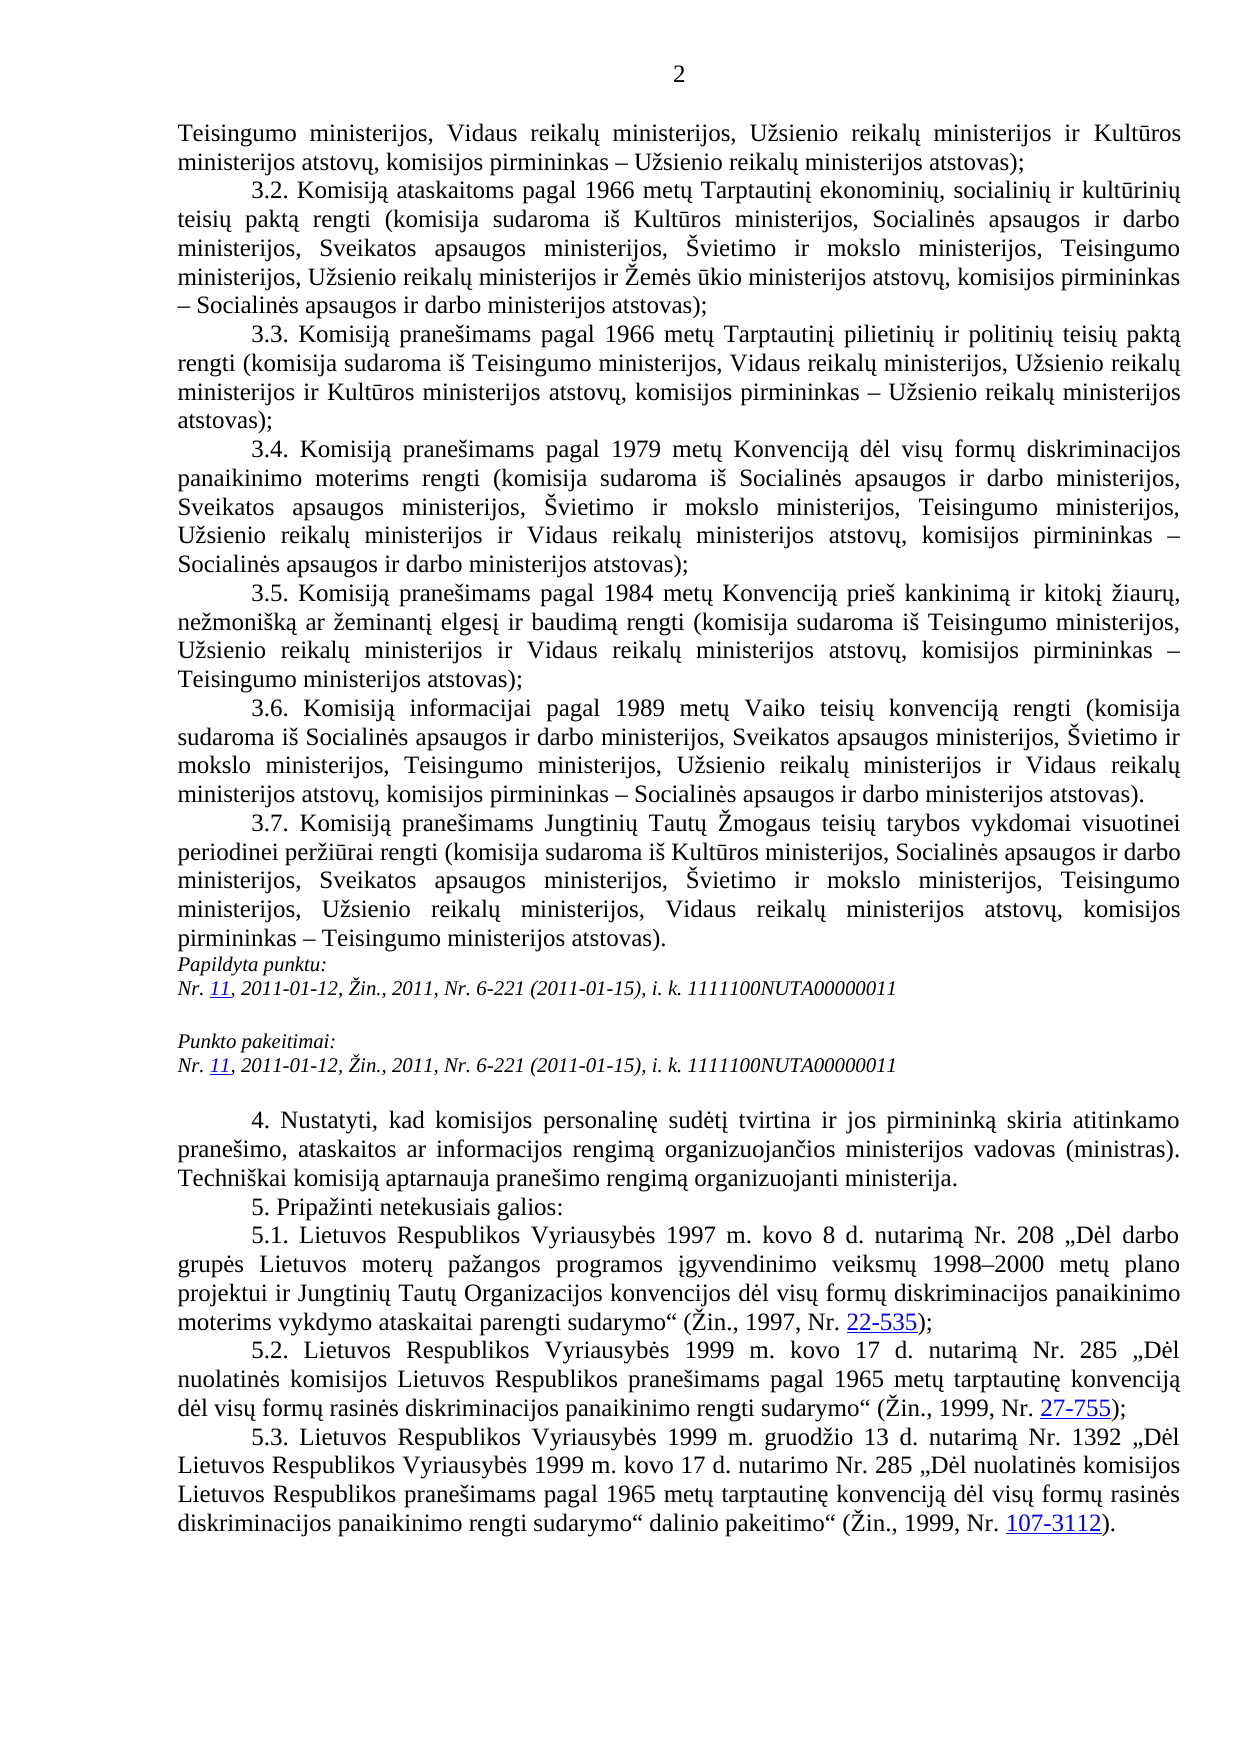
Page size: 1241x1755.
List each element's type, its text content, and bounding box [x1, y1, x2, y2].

text Nr. 11, 2011-01-12, Žin., 2011, Nr. 6-221 (2011-01-15), i. k. 1111100NUTA00000011 [177, 976, 1181, 1000]
text Papildyta punktu: [177, 952, 1181, 976]
text Punkto pakeitimai: [177, 1029, 1181, 1053]
text 3.5. Komisiją pranešimams pagal 1984 metų Konvenciją prieš kankinimą ir kitokį žiaurų, nežmonišką ar žeminantį elgesį ir baudimą rengti (komisija sudaroma iš Teisingumo ministerijos, Užsienio reikalų ministerijos ir Vidaus reikalų ministerijos atstovų, komisijos pirmininkas – Teisingumo ministerijos atstovas); [177, 578, 1181, 693]
text Nr. 11, 2011-01-12, Žin., 2011, Nr. 6-221 (2011-01-15), i. k. 1111100NUTA00000011 [177, 1053, 1181, 1077]
text 5.2. Lietuvos Respublikos Vyriausybės 1999 m. kovo 17 d. nutarimą Nr. 285 „Dėl nuolatinės komisijos Lietuvos Respublikos pranešimams pagal 1965 metų tarptautinę konvenciją dėl visų formų rasinės diskriminacijos panaikinimo rengti sudarymo“ (Žin., 1999, Nr. 27-755); [177, 1336, 1181, 1422]
text 4. Nustatyti, kad komisijos personalinę sudėtį tvirtina ir jos pirmininką skiria atitinkamo pranešimo, ataskaitos ar informacijos rengimą organizuojančios ministerijos vadovas (ministras). Techniškai komisiją aptarnauja pranešimo rengimą organizuojanti ministerija. [177, 1106, 1181, 1192]
text 5.3. Lietuvos Respublikos Vyriausybės 1999 m. gruodžio 13 d. nutarimą Nr. 1392 „Dėl Lietuvos Respublikos Vyriausybės 1999 m. kovo 17 d. nutarimo Nr. 285 „Dėl nuolatinės komisijos Lietuvos Respublikos pranešimams pagal 1965 metų tarptautinę konvenciją dėl visų formų rasinės diskriminacijos panaikinimo rengti sudarymo“ dalinio pakeitimo“ (Žin., 1999, Nr. 107-3112). [177, 1422, 1181, 1537]
text Teisingumo ministerijos, Vidaus reikalų ministerijos, Užsienio reikalų ministerijos ir Kultūros ministerijos atstovų, komisijos pirmininkas – Užsienio reikalų ministerijos atstovas); [177, 118, 1181, 176]
text 3.7. Komisiją pranešimams Jungtinių Tautų Žmogaus teisių tarybos vykdomai visuotinei periodinei peržiūrai rengti (komisija sudaroma iš Kultūros ministerijos, Socialinės apsaugos ir darbo ministerijos, Sveikatos apsaugos ministerijos, Švietimo ir mokslo ministerijos, Teisingumo ministerijos, Užsienio reikalų ministerijos, Vidaus reikalų ministerijos atstovų, komisijos pirmininkas – Teisingumo ministerijos atstovas). [177, 808, 1181, 952]
text 3.6. Komisiją informacijai pagal 1989 metų Vaiko teisių konvenciją rengti (komisija sudaroma iš Socialinės apsaugos ir darbo ministerijos, Sveikatos apsaugos ministerijos, Švietimo ir mokslo ministerijos, Teisingumo ministerijos, Užsienio reikalų ministerijos ir Vidaus reikalų ministerijos atstovų, komisijos pirmininkas – Socialinės apsaugos ir darbo ministerijos atstovas). [177, 693, 1181, 808]
text 3.4. Komisiją pranešimams pagal 1979 metų Konvenciją dėl visų formų diskriminacijos panaikinimo moterims rengti (komisija sudaroma iš Socialinės apsaugos ir darbo ministerijos, Sveikatos apsaugos ministerijos, Švietimo ir mokslo ministerijos, Teisingumo ministerijos, Užsienio reikalų ministerijos ir Vidaus reikalų ministerijos atstovų, komisijos pirmininkas – Socialinės apsaugos ir darbo ministerijos atstovas); [177, 434, 1181, 578]
text 3.3. Komisiją pranešimams pagal 1966 metų Tarptautinį pilietinių ir politinių teisių paktą rengti (komisija sudaroma iš Teisingumo ministerijos, Vidaus reikalų ministerijos, Užsienio reikalų ministerijos ir Kultūros ministerijos atstovų, komisijos pirmininkas – Užsienio reikalų ministerijos atstovas); [177, 319, 1181, 434]
text 5. Pripažinti netekusiais galios: [177, 1192, 1181, 1221]
text 5.1. Lietuvos Respublikos Vyriausybės 1997 m. kovo 8 d. nutarimą Nr. 208 „Dėl darbo grupės Lietuvos moterų pažangos programos įgyvendinimo veiksmų 1998–2000 metų plano projektui ir Jungtinių Tautų Organizacijos konvencijos dėl visų formų diskriminacijos panaikinimo moterims vykdymo ataskaitai parengti sudarymo“ (Žin., 1997, Nr. 22-535); [177, 1221, 1181, 1336]
text 3.2. Komisiją ataskaitoms pagal 1966 metų Tarptautinį ekonominių, socialinių ir kultūrinių teisių paktą rengti (komisija sudaroma iš Kultūros ministerijos, Socialinės apsaugos ir darbo ministerijos, Sveikatos apsaugos ministerijos, Švietimo ir mokslo ministerijos, Teisingumo ministerijos, Užsienio reikalų ministerijos ir Žemės ūkio ministerijos atstovų, komisijos pirmininkas – Socialinės apsaugos ir darbo ministerijos atstovas); [177, 176, 1181, 319]
